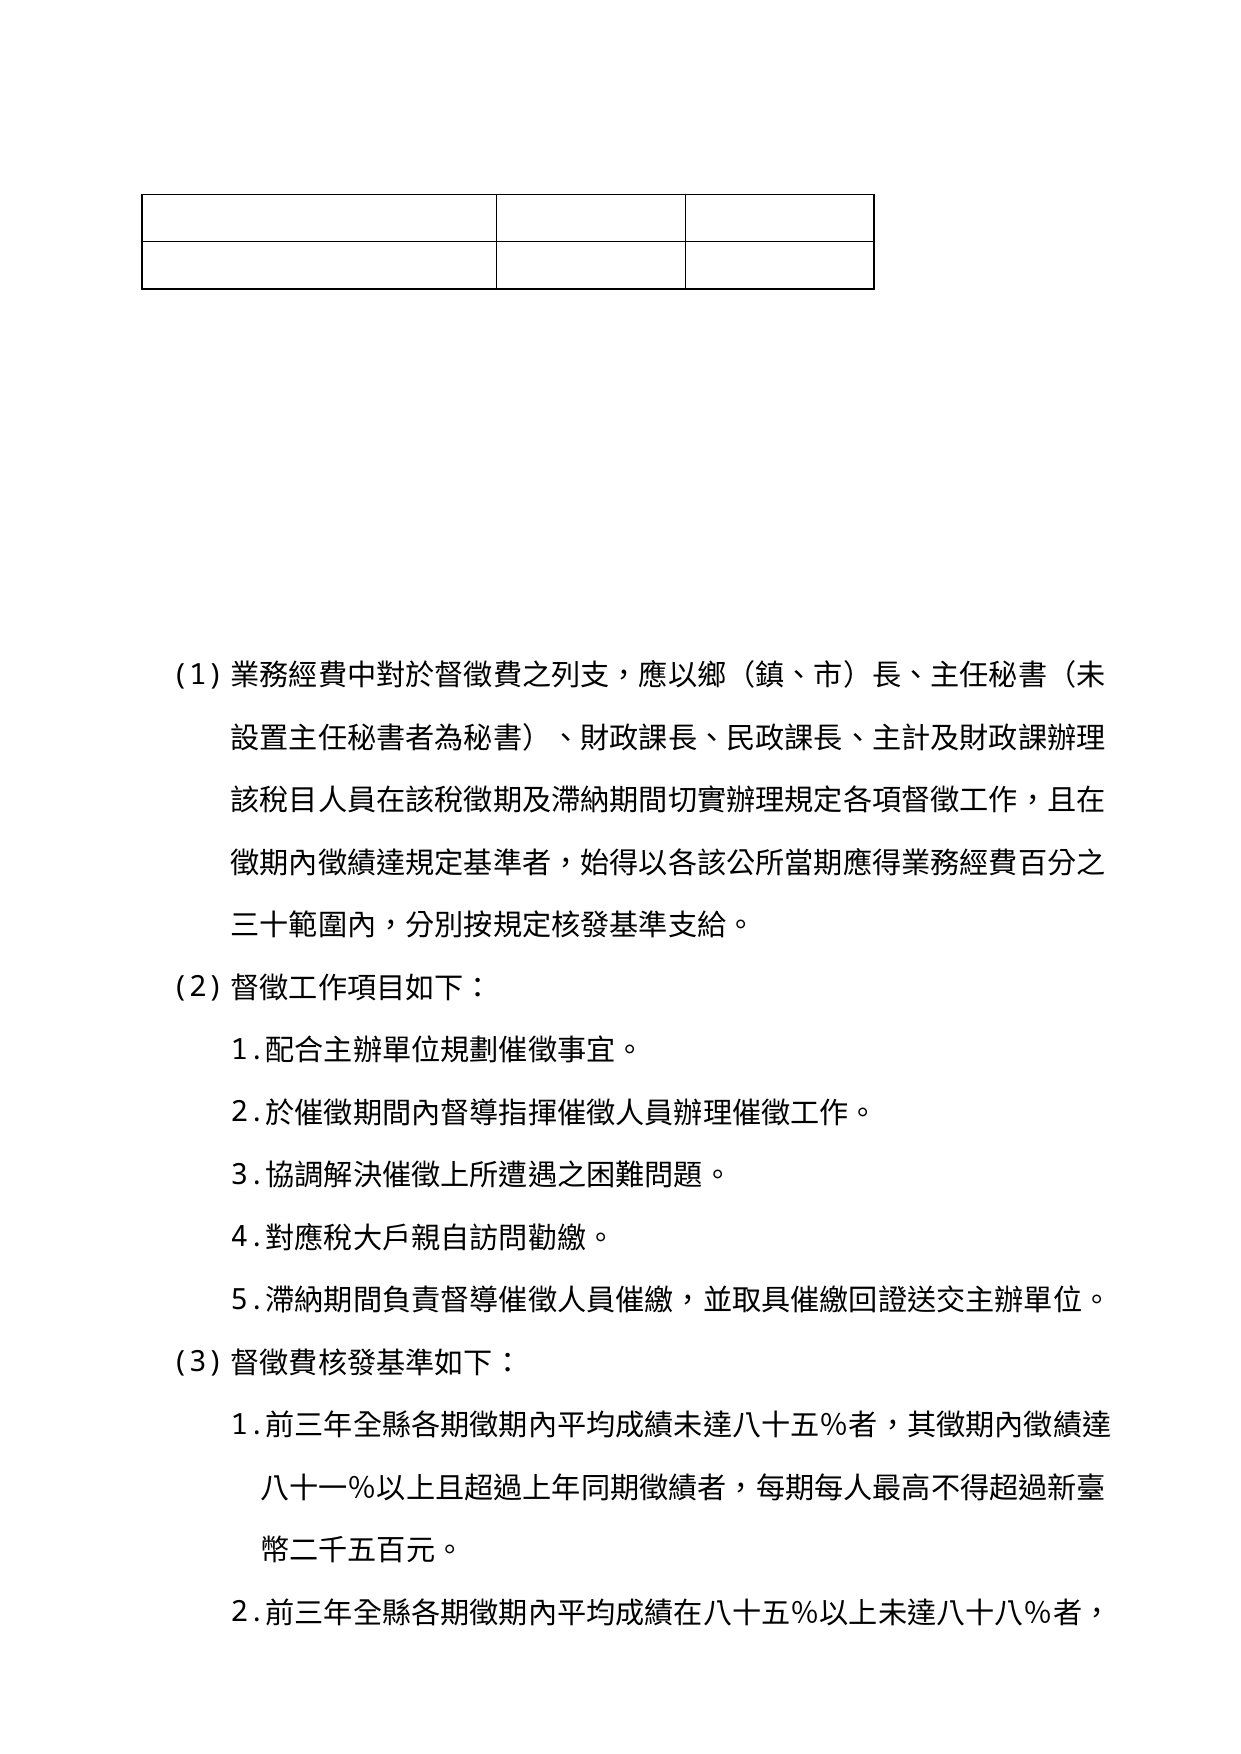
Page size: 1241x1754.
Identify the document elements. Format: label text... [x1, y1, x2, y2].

list 督徵費核發基準如下： [171, 1319, 1122, 1381]
table_cell 99.5－100 [143, 242, 496, 288]
list 配合主辦單位規劃催徵事宜。 [230, 1006, 1122, 1069]
list 前三年全縣各期徵期內平均成績在八十五％以上未達八十八％者， [230, 1569, 1122, 1631]
list 對應稅大戶親自訪問勸繳。 [230, 1194, 1122, 1256]
list 滯納期間負責督導催徵人員催繳，並取具催繳回證送交主辦單位。 [230, 1256, 1122, 1319]
list 督徵工作項目如下： [171, 944, 1122, 1006]
list 協調解決催徵上所遭遇之困難問題。 [230, 1131, 1122, 1194]
list 前三年全縣各期徵期內平均成績未達八十五％者，其徵期內徵績達八十一％以上且超過上年同期徵績者，每期每人最高不得超過新臺幣二千五百元。 [230, 1381, 1122, 1569]
table_cell 1.18 [497, 195, 685, 241]
table_cell 99－未達99.5 [143, 195, 496, 241]
list 於催徵期間內督導指揮催徵人員辦理催徵工作。 [230, 1069, 1122, 1131]
table_cell 1.33 [686, 195, 873, 241]
list 業務經費中對於督徵費之列支，應以鄉（鎮、市）長、主任秘書（未設置主任秘書者為秘書）、財政課長、民政課長、主計及財政課辦理該稅目人員在該稅徵期及滯納期間切實辦理規定各項督徵工作，且在徵期內徵績達規定基準者，始得以各該公所當期應得業務經費百分之三十範圍內，分別按規定核發基準支給。 [171, 631, 1122, 944]
table_cell 1.42 [686, 242, 873, 288]
table_cell 1.27 [497, 242, 685, 288]
